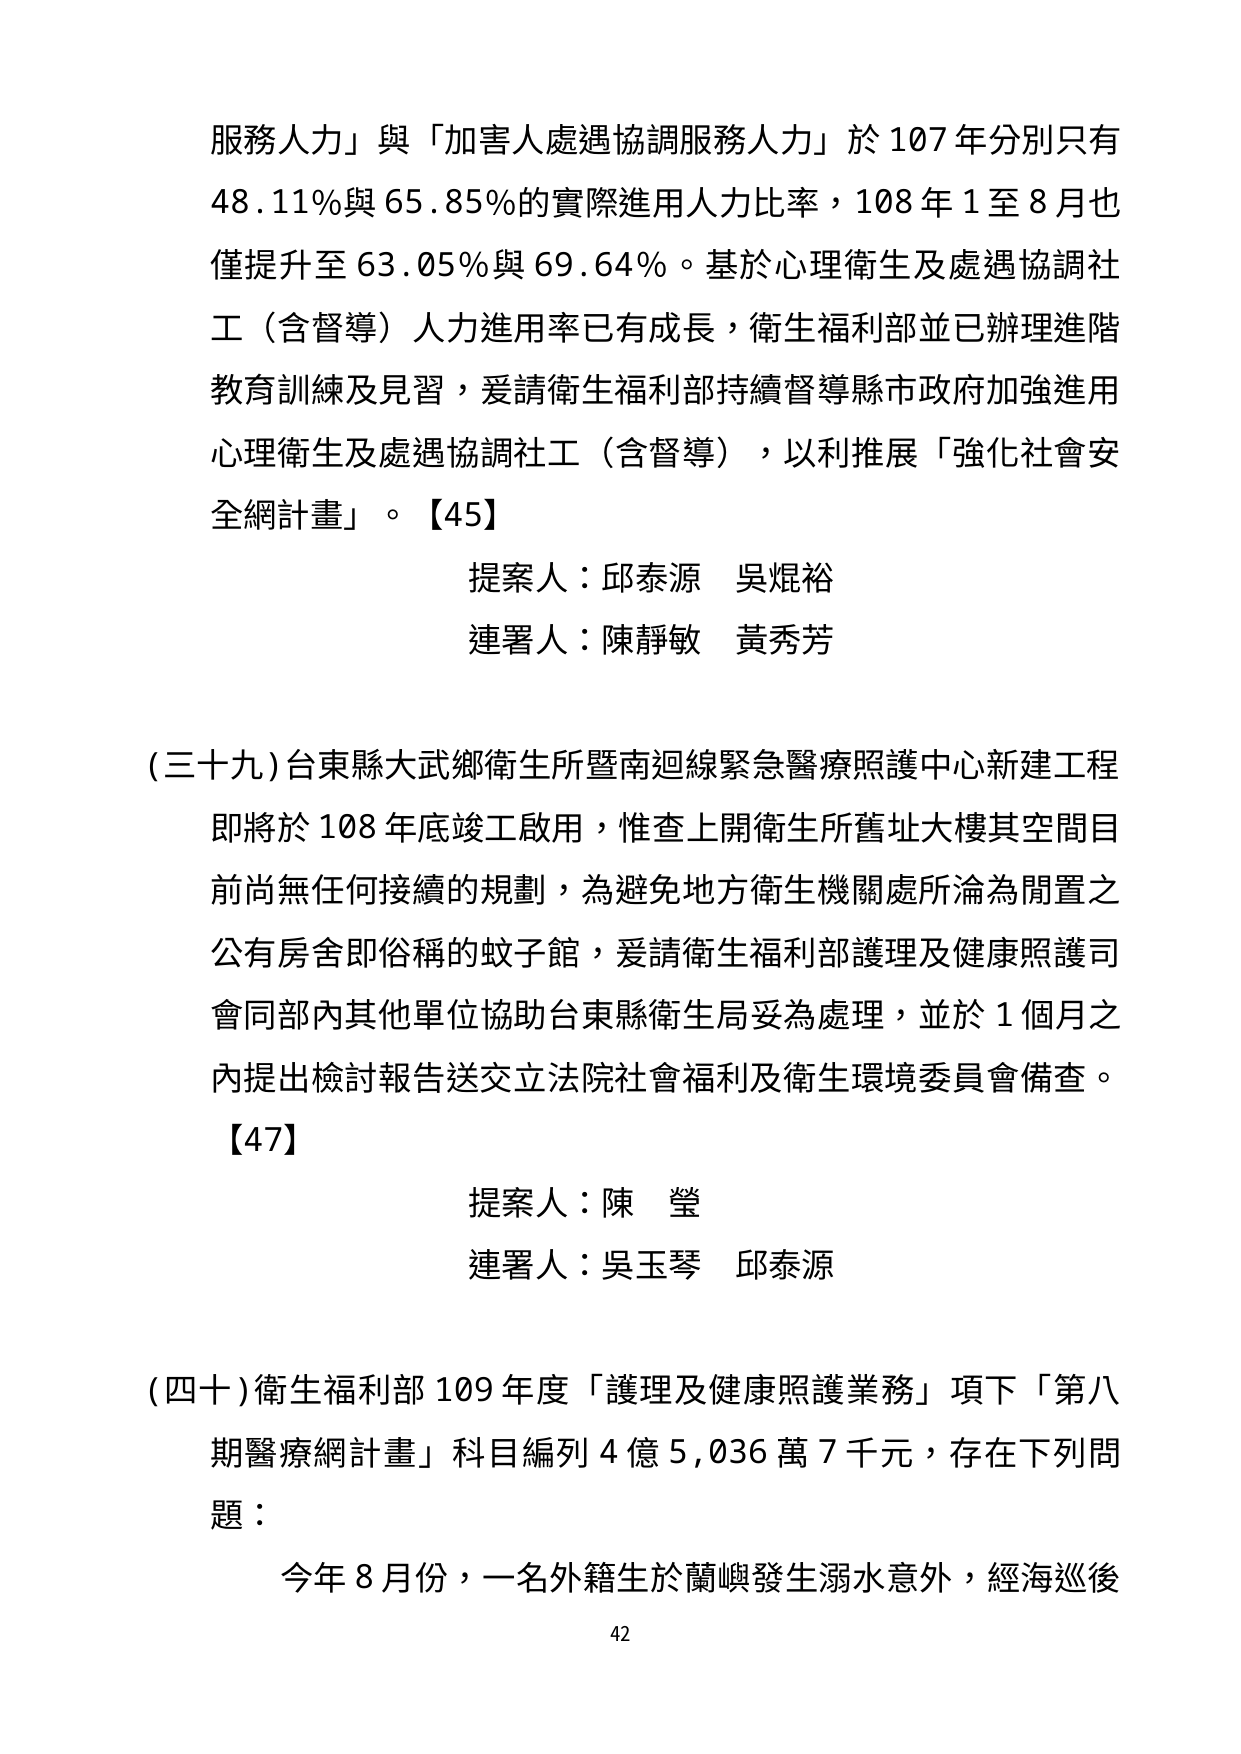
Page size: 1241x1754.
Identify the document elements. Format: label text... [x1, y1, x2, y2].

text 服務人力」與「加害人處遇協調服務人力」於107年分別只有48.11％與65.85％的實際進用人力比率，108年1至8月也僅提升至63.05％與69.64％。基於心理衛生及處遇協調社工（含督導）人力進用率已有成長，衛生福利部並已辦理進階教育訓練及見習，爰請衛生福利部持續督導縣市政府加強進用心理衛生及處遇協調社工（含督導），以利推展「強化社會安全網計畫」。【45】 [143, 97, 1122, 534]
text 提案人：陳 瑩 [468, 1159, 1122, 1222]
text 今年8月份，一名外籍生於蘭嶼發生溺水意外，經海巡後 [209, 1534, 1122, 1597]
text 連署人：吳玉琴 邱泰源 [468, 1222, 1122, 1284]
text (四十)衛生福利部109年度「護理及健康照護業務」項下「第八期醫療網計畫」科目編列4億5,036萬7千元，存在下列問題： [143, 1347, 1122, 1534]
text 連署人：陳靜敏 黃秀芳 [468, 597, 1122, 659]
text 提案人：邱泰源 吳焜裕 [468, 534, 1122, 597]
text (三十九)台東縣大武鄉衛生所暨南迴線緊急醫療照護中心新建工程即將於108年底竣工啟用，惟查上開衛生所舊址大樓其空間目前尚無任何接續的規劃，為避免地方衛生機關處所淪為閒置之公有房舍即俗稱的蚊子館，爰請衛生福利部護理及健康照護司會同部內其他單位協助台東縣衛生局妥為處理，並於1個月之內提出檢討報告送交立法院社會福利及衛生環境委員會備查。【47】 [143, 722, 1122, 1159]
